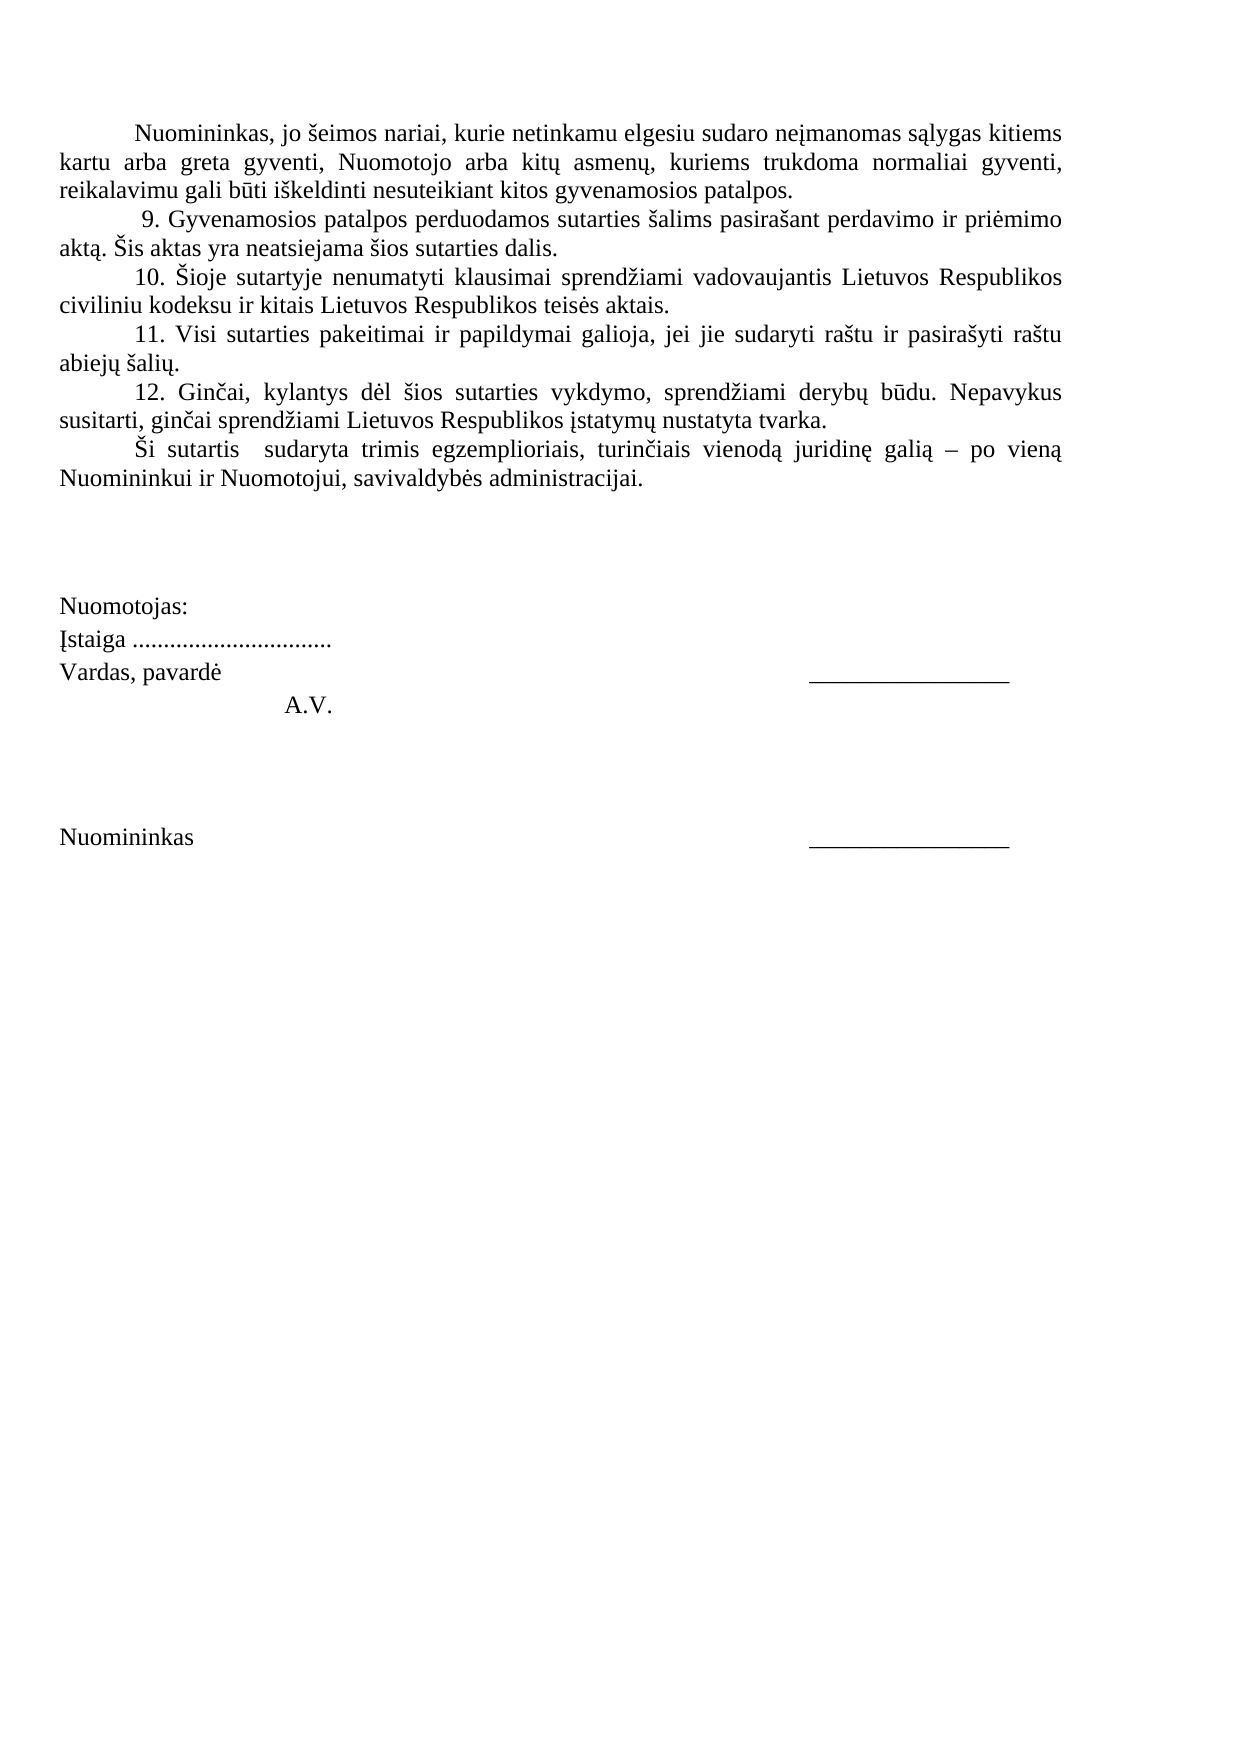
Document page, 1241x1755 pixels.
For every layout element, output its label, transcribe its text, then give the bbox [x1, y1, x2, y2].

text 10. Šioje sutartyje nenumatyti klausimai sprendžiami vadovaujantis Lietuvos Respublikos civiliniu kodeksu ir kitais Lietuvos Respublikos teisės aktais. [59, 262, 1063, 319]
text 11. Visi sutarties pakeitimai ir papildymai galioja, jei jie sudaryti raštu ir pasirašyti raštu abiejų šalių. [59, 319, 1063, 377]
text A.V. [59, 690, 1063, 719]
text Nuomotojas: [59, 591, 1063, 620]
text Nuomininkas ________________ [59, 822, 1063, 851]
text 12. Ginčai, kylantys dėl šios sutarties vykdymo, sprendžiami derybų būdu. Nepavykus susitarti, ginčai sprendžiami Lietuvos Respublikos įstatymų nustatyta tvarka. [59, 377, 1063, 434]
text Ši sutartis sudaryta trimis egzemplioriais, turinčiais vienodą juridinę galią – po vieną Nuomininkui ir Nuomotojui, savivaldybės administracijai. [59, 434, 1063, 492]
text Įstaiga ................................ [59, 624, 1063, 653]
text 9. Gyvenamosios patalpos perduodamos sutarties šalims pasirašant perdavimo ir priėmimo aktą. Šis aktas yra neatsiejama šios sutarties dalis. [59, 204, 1063, 262]
text Vardas, pavardė ________________ [59, 657, 1063, 686]
text Nuomininkas, jo šeimos nariai, kurie netinkamu elgesiu sudaro neįmanomas sąlygas kitiems kartu arba greta gyventi, Nuomotojo arba kitų asmenų, kuriems trukdoma normaliai gyventi, reikalavimu gali būti iškeldinti nesuteikiant kitos gyvenamosios patalpos. [59, 118, 1063, 204]
